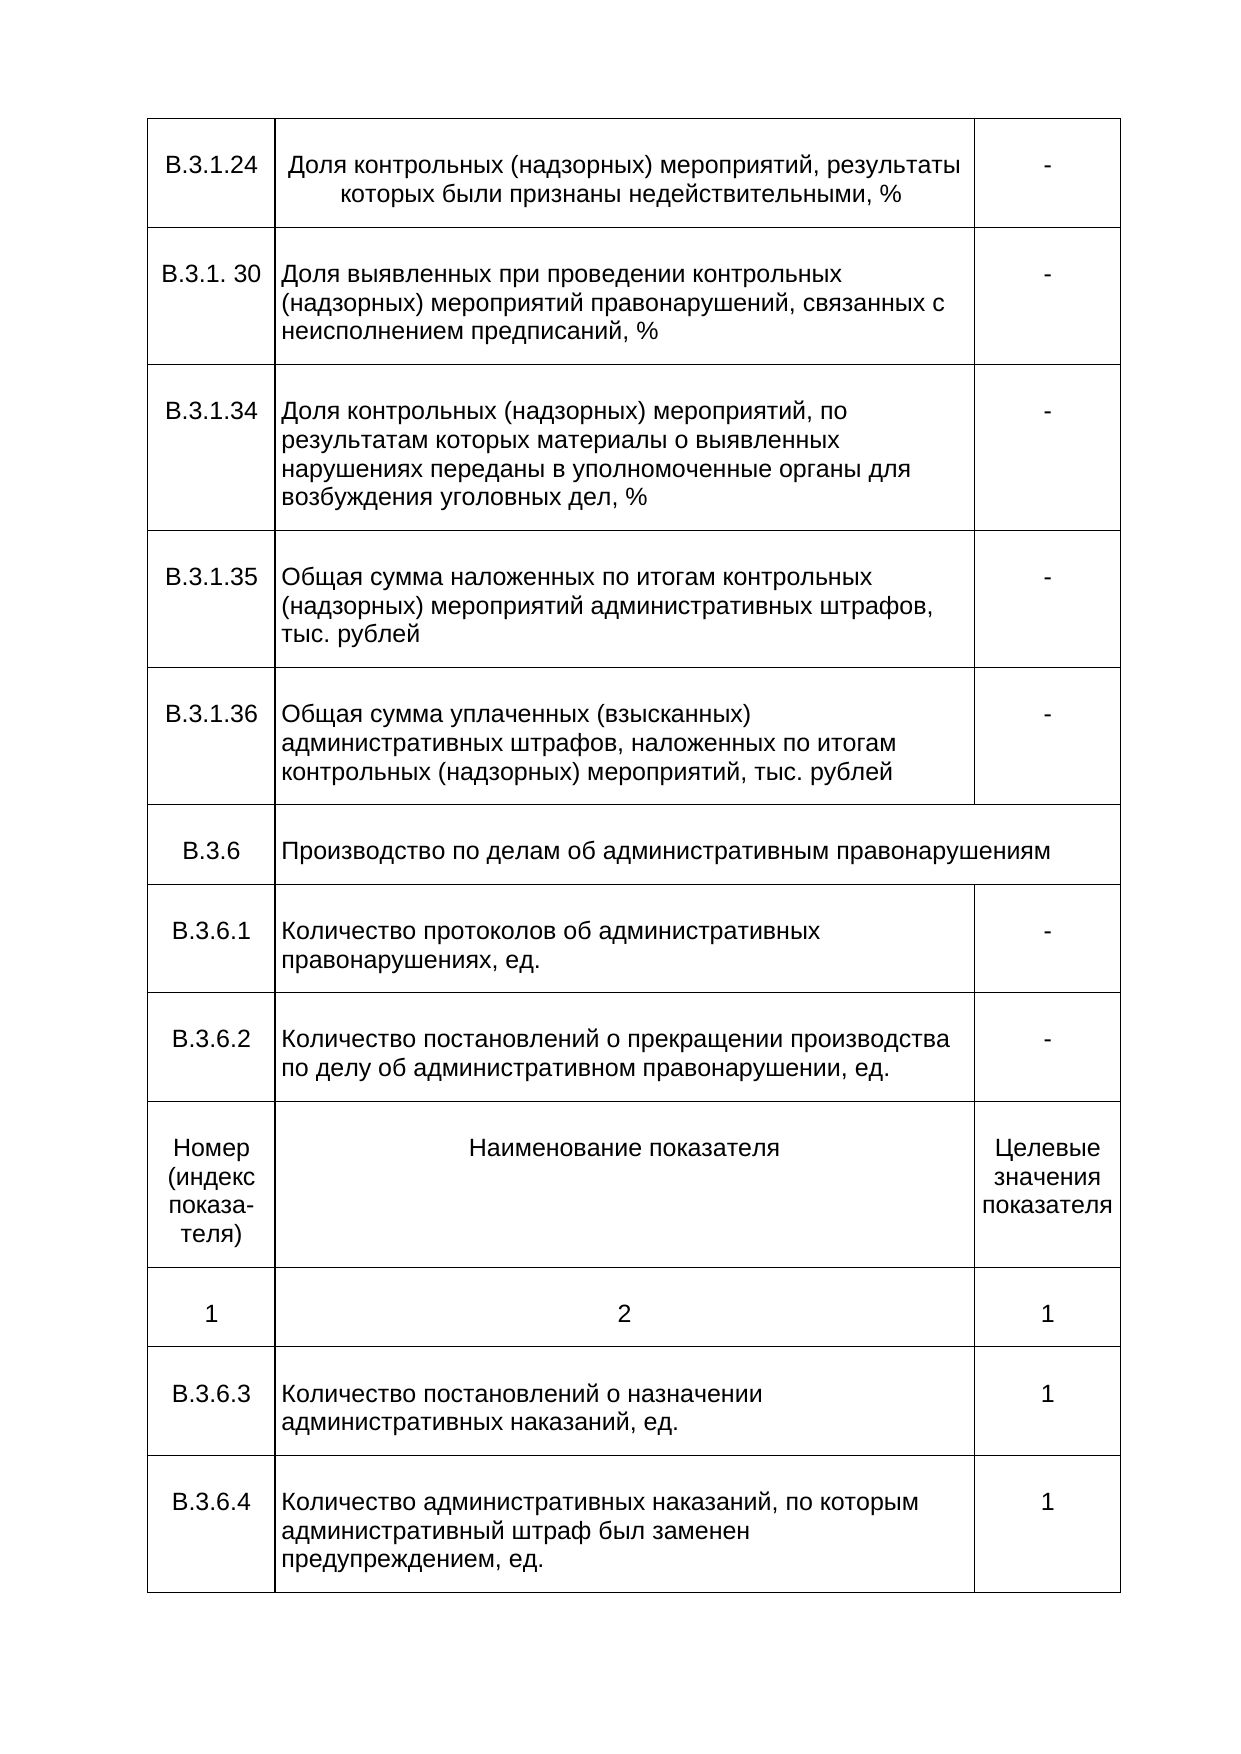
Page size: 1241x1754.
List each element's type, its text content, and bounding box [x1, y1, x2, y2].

table_cell В.3.1.36 [148, 668, 274, 804]
table_cell - [975, 531, 1120, 667]
table_cell В.3.6 [148, 805, 274, 884]
table_cell Доля выявленных при проведении контрольных (надзорных) мероприятий правонарушений, связанных с неисполнением предписаний, % [276, 228, 974, 364]
table_cell Номер (индекс показа-теля) [148, 1102, 274, 1267]
table_cell В.3.6.3 [148, 1347, 274, 1455]
table_cell 2 [276, 1268, 974, 1346]
table_cell - [975, 228, 1120, 364]
table_cell В.3.1.34 [148, 365, 274, 530]
table_cell В.3.1.35 [148, 531, 274, 667]
table_cell 1 [148, 1268, 274, 1346]
table_cell Количество административных наказаний, по которым административный штраф был заменен предупреждением, ед. [276, 1456, 974, 1592]
table_cell Общая сумма уплаченных (взысканных) административных штрафов, наложенных по итогам контрольных (надзорных) мероприятий, тыс. рублей [276, 668, 974, 804]
table_cell В.3.6.4 [148, 1456, 274, 1592]
table_cell Количество постановлений о назначении административных наказаний, ед. [276, 1347, 974, 1455]
table_cell Общая сумма наложенных по итогам контрольных (надзорных) мероприятий административных штрафов, тыс. рублей [276, 531, 974, 667]
table_cell Целевые значения показателя [975, 1102, 1120, 1267]
table_cell - [975, 119, 1120, 227]
table_cell Наименование показателя [276, 1102, 974, 1267]
table_cell - [975, 993, 1120, 1101]
table_cell Количество постановлений о прекращении производства по делу об административном правонарушении, ед. [276, 993, 974, 1101]
table_cell В.3.6.2 [148, 993, 274, 1101]
table_cell - [975, 668, 1120, 804]
table_cell 1 [975, 1268, 1120, 1346]
table_cell В.3.1.24 [148, 119, 274, 227]
table_cell 1 [975, 1347, 1120, 1455]
table_cell Количество протоколов об административных правонарушениях, ед. [276, 885, 974, 992]
table_cell Доля контрольных (надзорных) мероприятий, результаты которых были признаны недействительными, % [276, 119, 974, 227]
table_cell Доля контрольных (надзорных) мероприятий, по результатам которых материалы о выявленных нарушениях переданы в уполномоченные органы для возбуждения уголовных дел, % [276, 365, 974, 530]
table_cell Производство по делам об административным правонарушениям [276, 805, 1120, 884]
table_cell В.3.6.1 [148, 885, 274, 992]
table_cell - [975, 885, 1120, 992]
table_cell В.3.1. 30 [148, 228, 274, 364]
table_cell 1 [975, 1456, 1120, 1592]
table_cell - [975, 365, 1120, 530]
